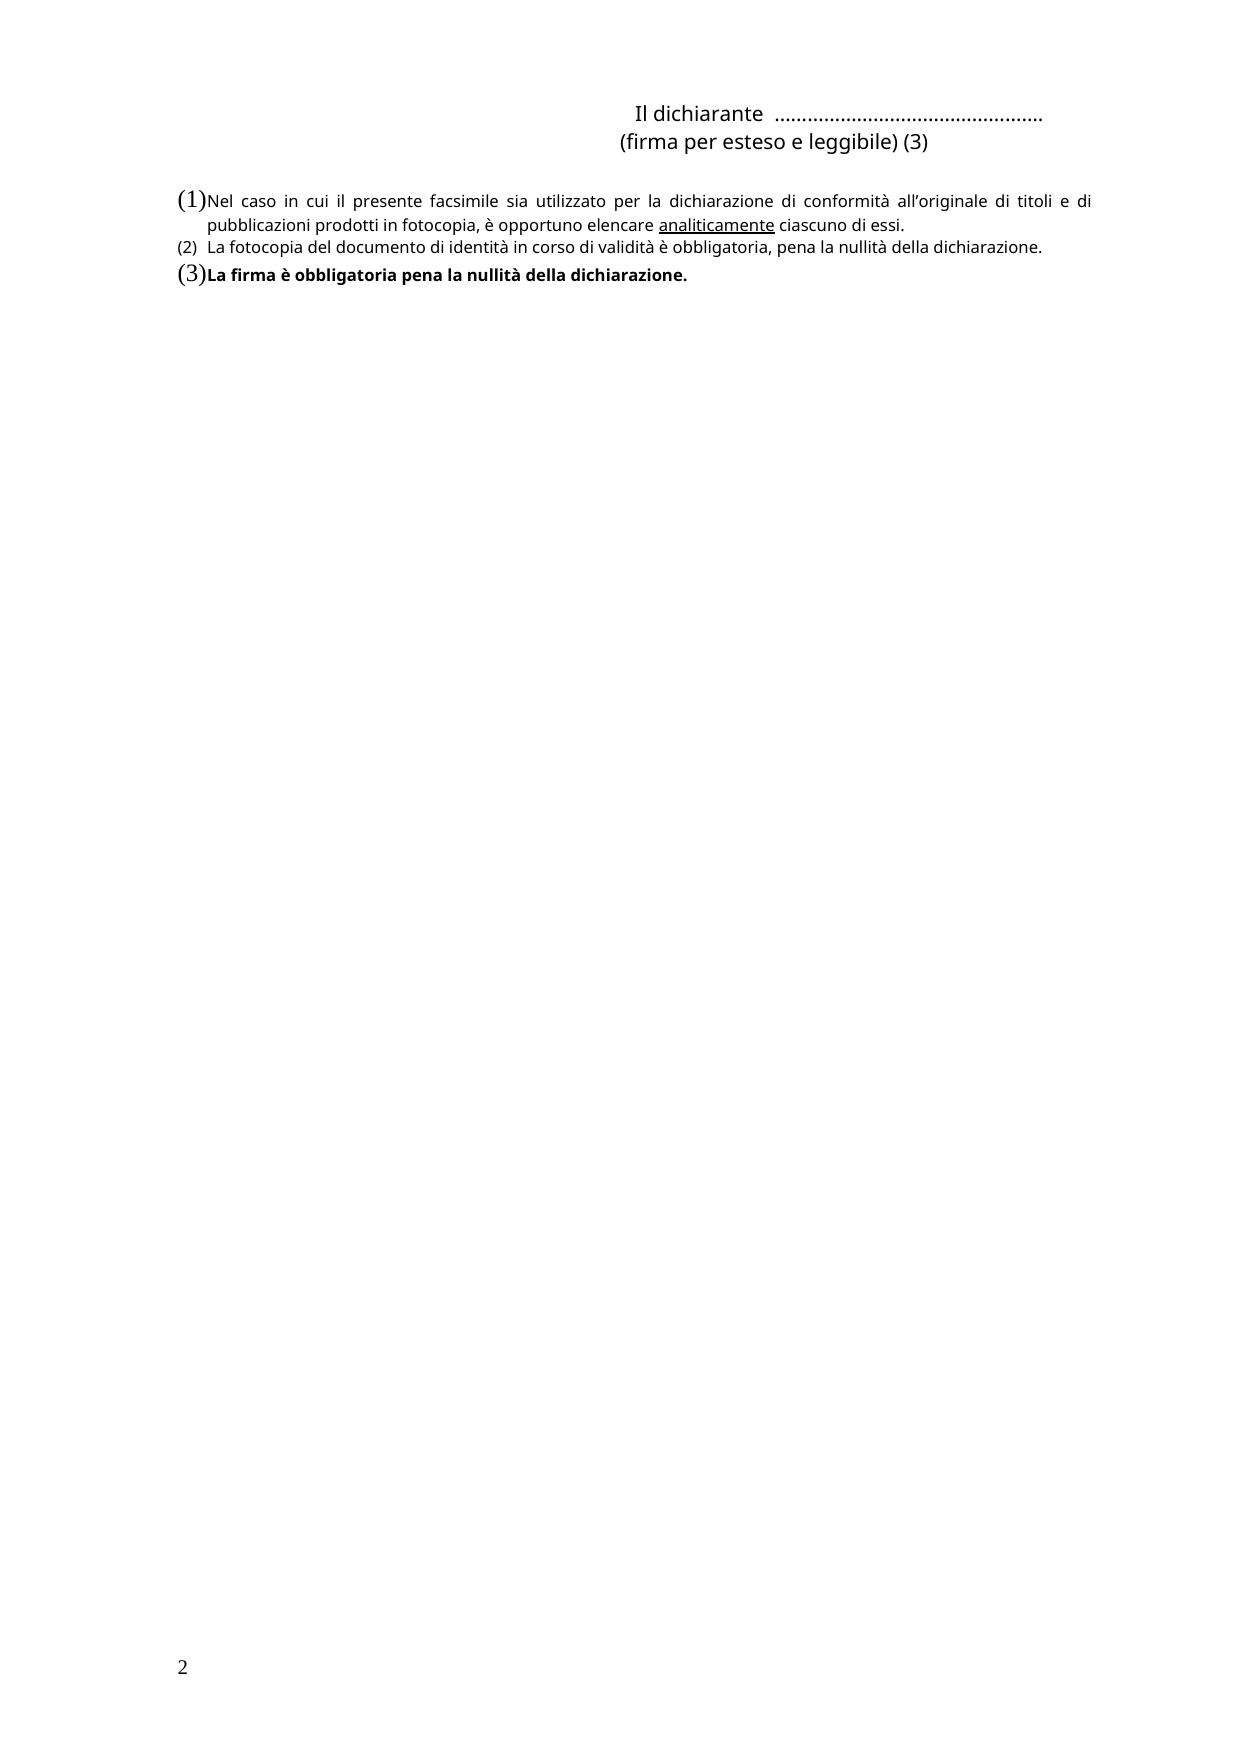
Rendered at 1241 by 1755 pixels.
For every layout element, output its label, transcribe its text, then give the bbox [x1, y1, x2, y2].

text (firma per esteso e leggibile) (3) [576, 127, 1093, 156]
list La firma è obbligatoria pena la nullità della dichiarazione. [177, 258, 1093, 287]
list Nel caso in cui il presente facsimile sia utilizzato per la dichiarazione di conformità all’originale di titoli e di pubblicazioni prodotti in fotocopia, è opportuno elencare analiticamente ciascuno di essi. [177, 184, 1093, 236]
list La fotocopia del documento di identità in corso di validità è obbligatoria, pena la nullità della dichiarazione. [177, 236, 1093, 258]
text Il dichiarante …………………………………………. [207, 99, 1093, 127]
